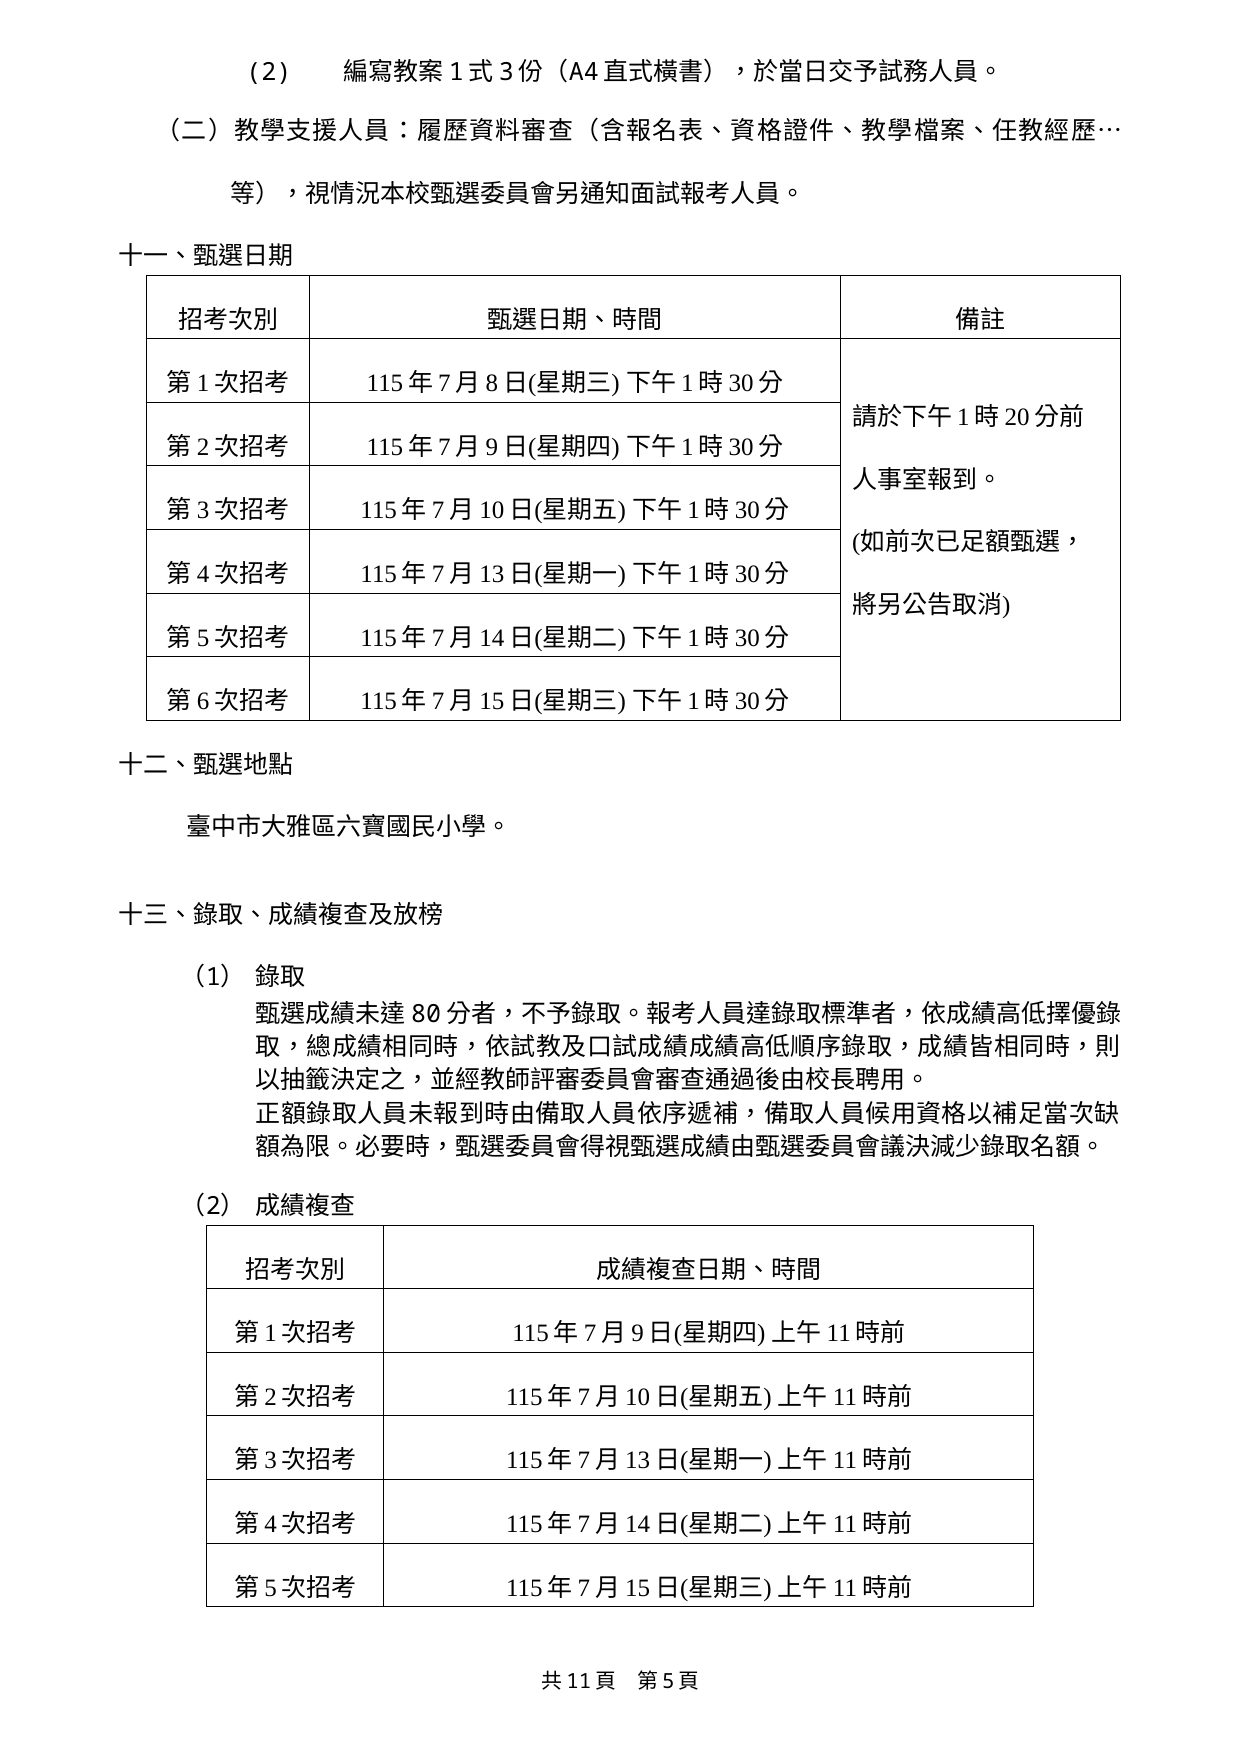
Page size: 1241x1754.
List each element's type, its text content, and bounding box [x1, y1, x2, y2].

table_cell 第3次招考 [147, 466, 309, 529]
table_cell 115年7月15日(星期三) 上午11時前 [384, 1544, 1033, 1606]
text 甄選成績未達80分者，不予錄取。報考人員達錄取標準者，依成績高低擇優錄取，總成績相同時，依試教及口試成績成績高低順序錄取，成績皆相同時，則以抽籤決定之，並經教師評審委員會審查通過後由校長聘用。 [256, 996, 1122, 1096]
table_header 招考次別 [147, 276, 309, 338]
text 正額錄取人員未報到時由備取人員依序遞補，備取人員候用資格以補足當次缺額為限。必要時，甄選委員會得視甄選成績由甄選委員會議決減少錄取名額。 [256, 1096, 1122, 1162]
table_header 成績複查日期、時間 [384, 1226, 1033, 1288]
table_cell 第5次招考 [147, 594, 309, 656]
text 十二、甄選地點 [118, 721, 1122, 783]
table_cell 第4次招考 [207, 1480, 383, 1542]
table_cell 第1次招考 [207, 1289, 383, 1352]
table_cell 第4次招考 [147, 530, 309, 592]
table_cell 115年7月14日(星期二) 上午11時前 [384, 1480, 1033, 1542]
table_cell 115年7月13日(星期一) 下午1時30分 [310, 530, 840, 592]
table_header 招考次別 [207, 1226, 383, 1288]
table_cell 第2次招考 [147, 403, 309, 465]
text （二）教學支援人員：履歷資料審查（含報名表、資格證件、教學檔案、任教經歷…等），視情況本校甄選委員會另通知面試報考人員。 [156, 87, 1122, 212]
table_cell 115年7月8日(星期三) 下午1時30分 [310, 339, 840, 402]
table_cell 115年7月10日(星期五) 上午11時前 [384, 1353, 1033, 1415]
text 十一、甄選日期 [118, 212, 1122, 275]
table_cell 115年7月10日(星期五) 下午1時30分 [310, 466, 840, 529]
list 編寫教案1式3份（A4直式橫書），於當日交予試務人員。 [246, 51, 1122, 87]
table_cell 115年7月14日(星期二) 下午1時30分 [310, 594, 840, 656]
table_cell 115年7月9日(星期四) 下午1時30分 [310, 403, 840, 465]
table_cell 第5次招考 [207, 1544, 383, 1606]
table_cell 115年7月13日(星期一) 上午11時前 [384, 1416, 1033, 1479]
table_header 甄選日期、時間 [310, 276, 840, 338]
table_cell 115年7月15日(星期三) 下午1時30分 [310, 657, 840, 719]
table_cell 請於下午1時20分前人事室報到。 (如前次已足額甄選，將另公告取消) [841, 339, 1120, 719]
table_cell 第3次招考 [207, 1416, 383, 1479]
text 臺中市大雅區六寶國民小學。 [186, 783, 1122, 846]
table_cell 第1次招考 [147, 339, 309, 402]
table_cell 第2次招考 [207, 1353, 383, 1415]
text 十三、錄取、成績複查及放榜 [118, 871, 1122, 933]
table_cell 115年7月9日(星期四) 上午11時前 [384, 1289, 1033, 1352]
list 錄取 [181, 933, 1122, 996]
table_cell 第6次招考 [147, 657, 309, 719]
table_header 備註 [841, 276, 1120, 338]
list 成績複查 [181, 1162, 1122, 1225]
